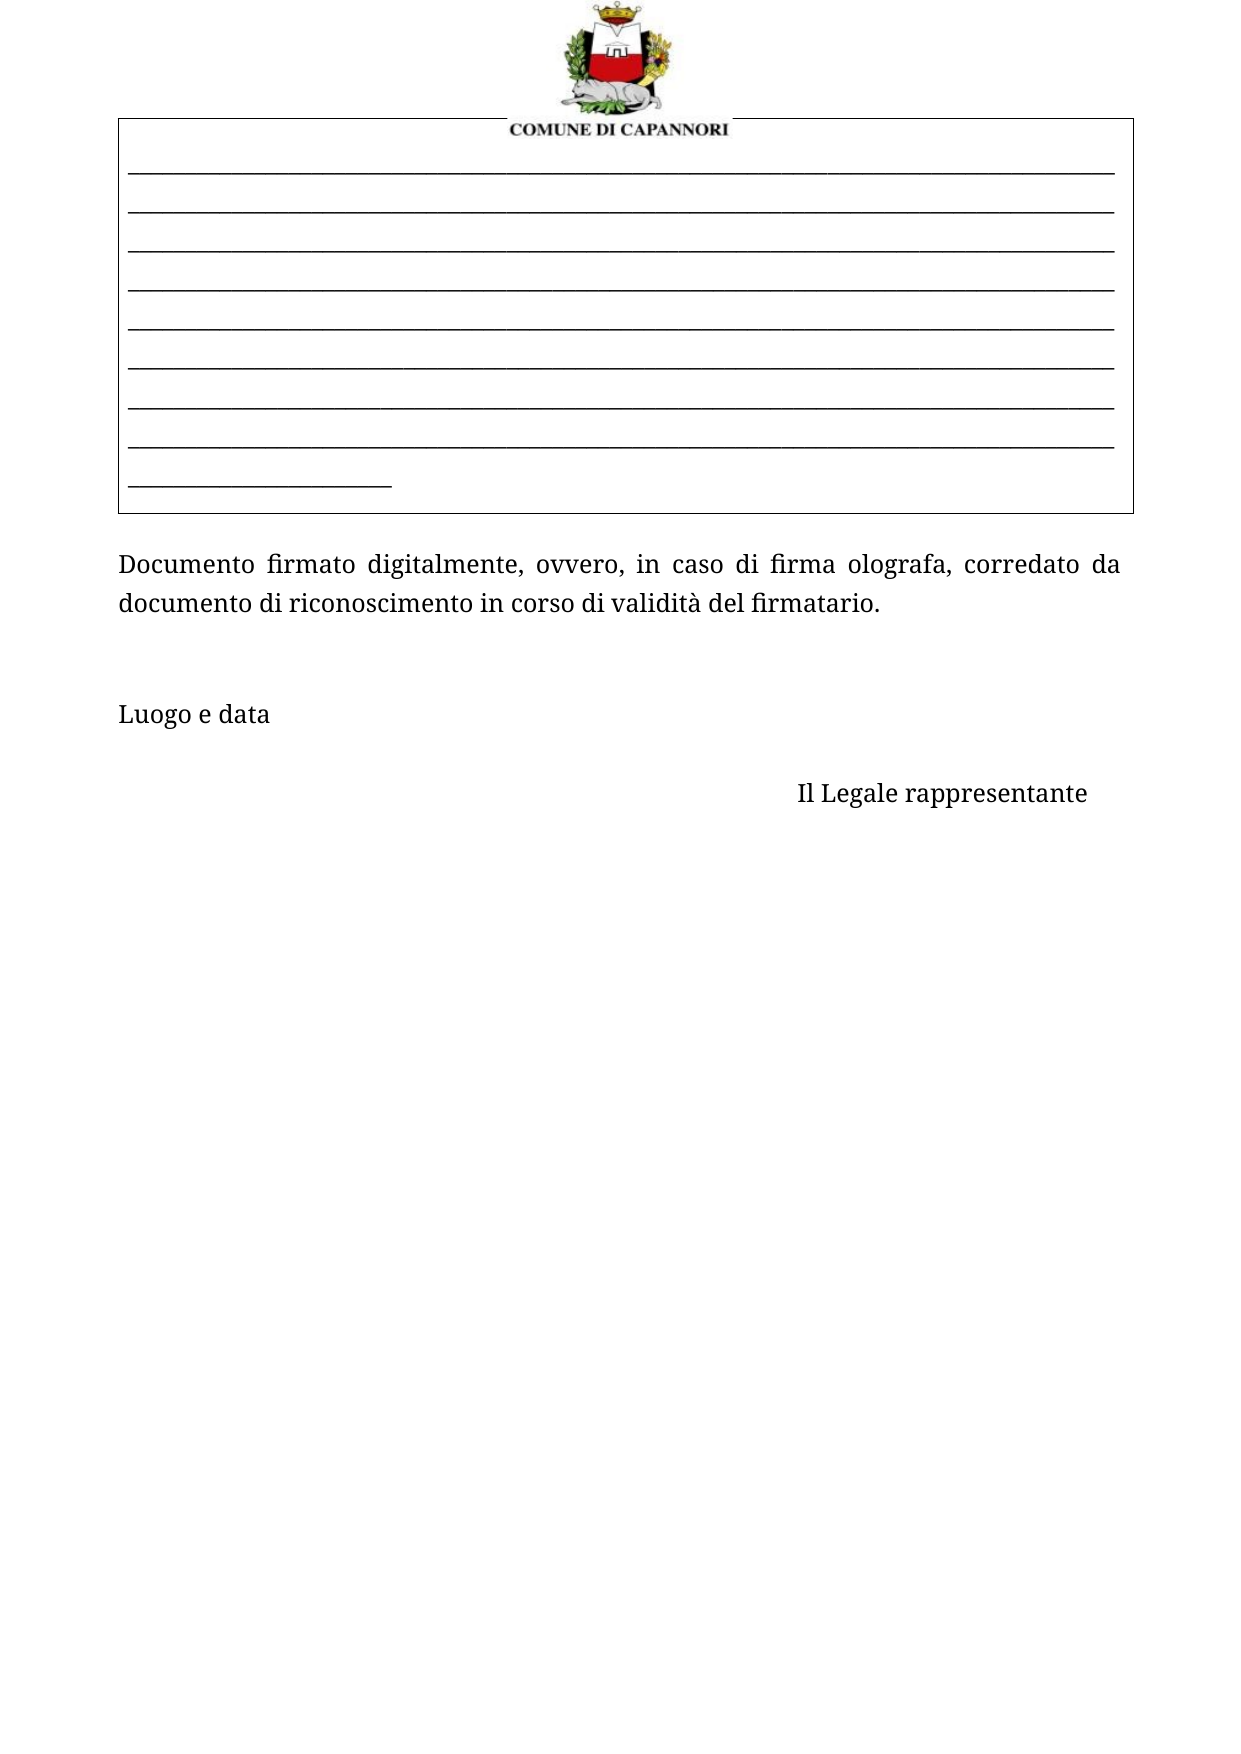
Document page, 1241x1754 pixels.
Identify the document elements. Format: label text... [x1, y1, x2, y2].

text Il Legale rappresentante [118, 775, 1122, 809]
text Documento firmato digitalmente, ovvero, in caso di firma olografa, corredato da documento di riconoscimento in corso di validità del firmatario. [118, 547, 1122, 620]
text Luogo e data [118, 697, 1122, 731]
table_cell _______________________________________________________________________________________________________________________________________________________________________________________________________________________________________________________________________________________________________________________________________________________________________________________________________________________________________________________________________________________________________________________________________________________________________________________________________________________________________________________________________________________________________________________________________ [119, 119, 1133, 512]
